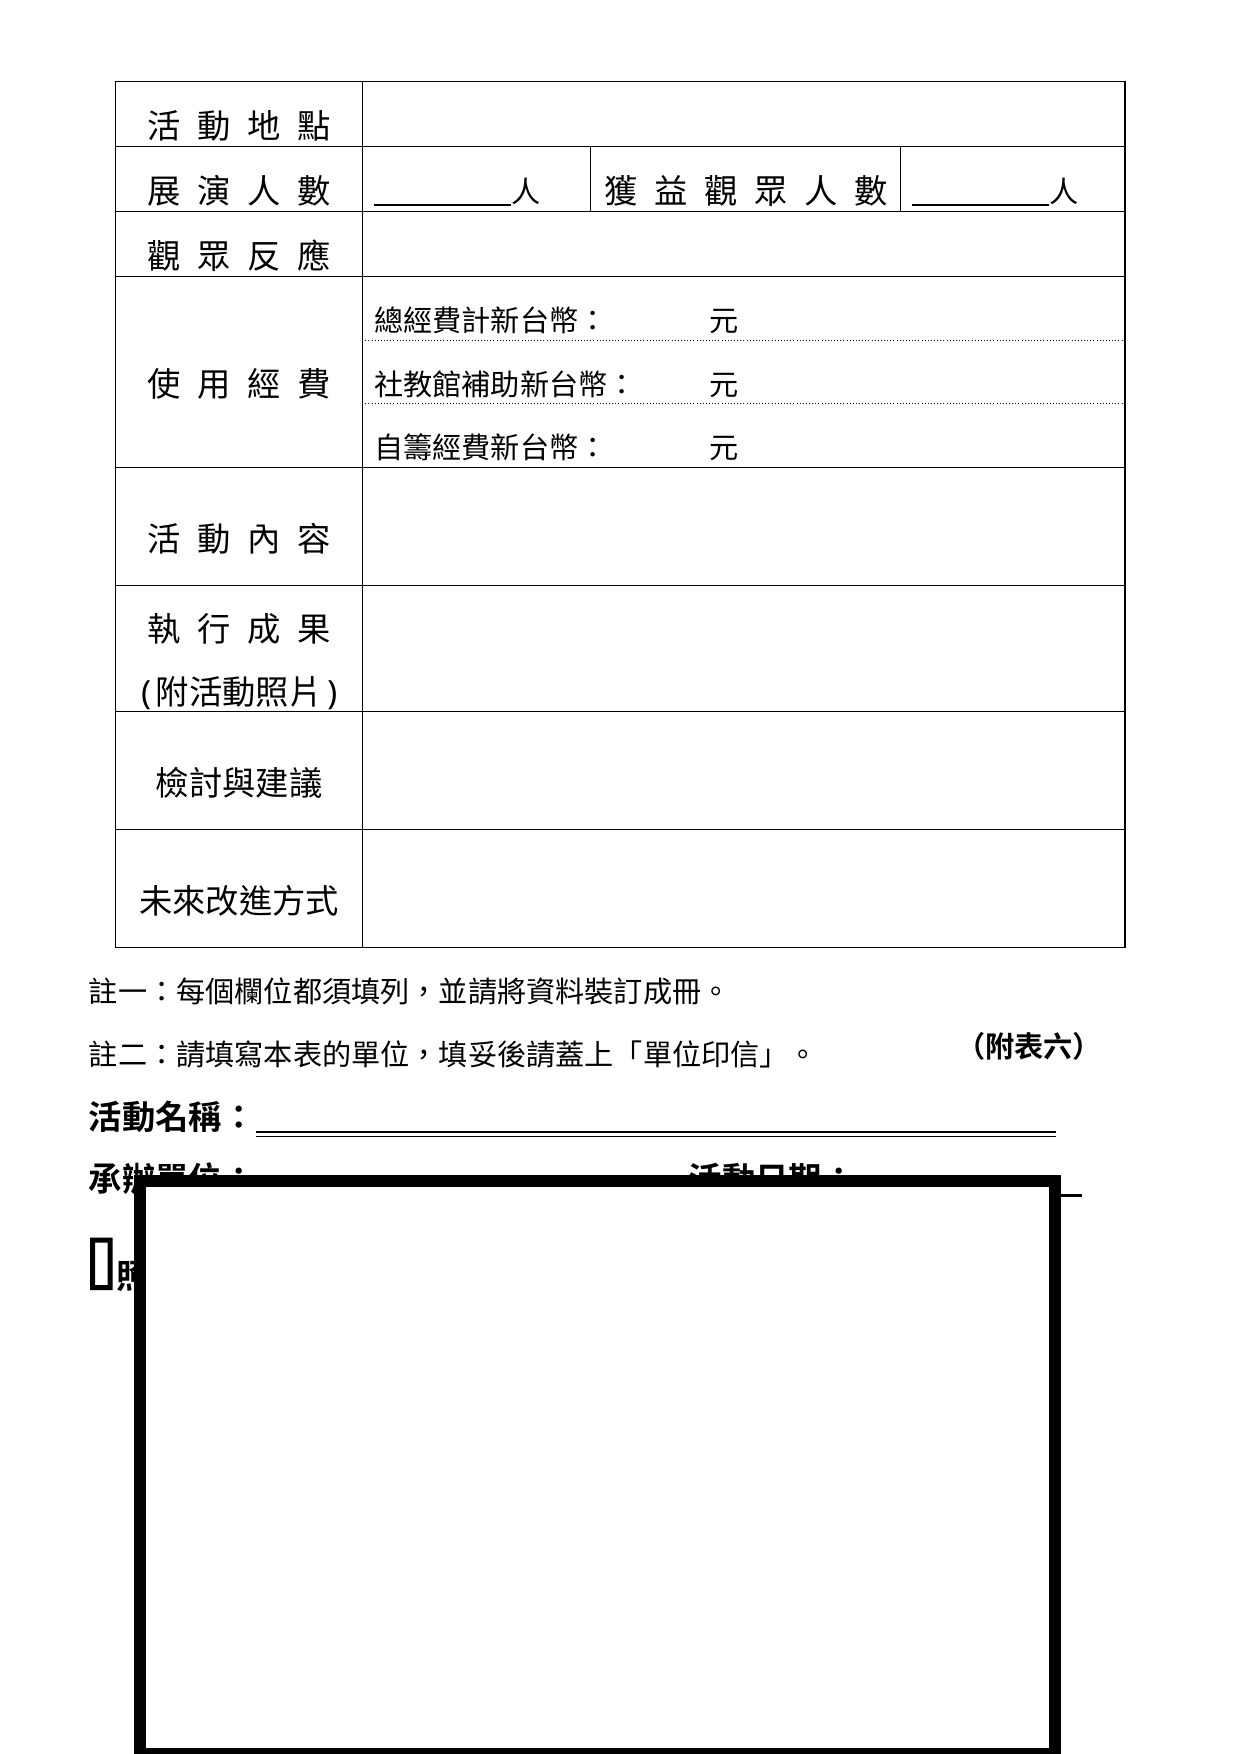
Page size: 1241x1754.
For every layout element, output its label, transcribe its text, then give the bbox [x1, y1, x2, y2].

table_cell [363, 830, 1124, 947]
table_cell 觀 眾 反 應 [116, 212, 362, 276]
table_cell 活 動 內 容 [116, 468, 362, 585]
table_cell 人 [363, 147, 590, 211]
text 註二：請填寫本表的單位，填妥後請蓋上「單位印信」。 [89, 1011, 1152, 1073]
table_cell [363, 468, 1124, 585]
table_cell 自籌經費新台幣： 元 [363, 403, 1124, 467]
table_cell [363, 82, 1124, 146]
text 活動名稱： [89, 1017, 1152, 1136]
text （附表六） [956, 1024, 1117, 1066]
table_cell [363, 212, 1124, 276]
table_cell 檢討與建議 [116, 712, 362, 829]
table_cell 使 用 經 費 [116, 277, 362, 467]
table_cell 獲 益 觀 眾 人 數 [591, 147, 900, 211]
table_cell 展 演 人 數 [116, 147, 362, 211]
text 註一：每個欄位都須填列，並請將資料裝訂成冊。 [89, 948, 1152, 1011]
table_cell 總經費計新台幣： 元 [363, 277, 1124, 339]
table_cell [363, 712, 1124, 829]
table_cell 執 行 成 果 (附活動照片) [116, 586, 362, 711]
table_cell 社教館補助新台幣： 元 [363, 340, 1124, 403]
table_cell 活 動 地 點 [116, 82, 362, 146]
text 承辦單位： 活動日期： . . [89, 1136, 1152, 1198]
text 照片說明： [1061, 1198, 1152, 1323]
text 照片說明： [89, 1198, 134, 1323]
table_cell 未來改進方式 [116, 830, 362, 947]
table_cell [363, 586, 1124, 711]
table_cell 人 [901, 147, 1124, 211]
